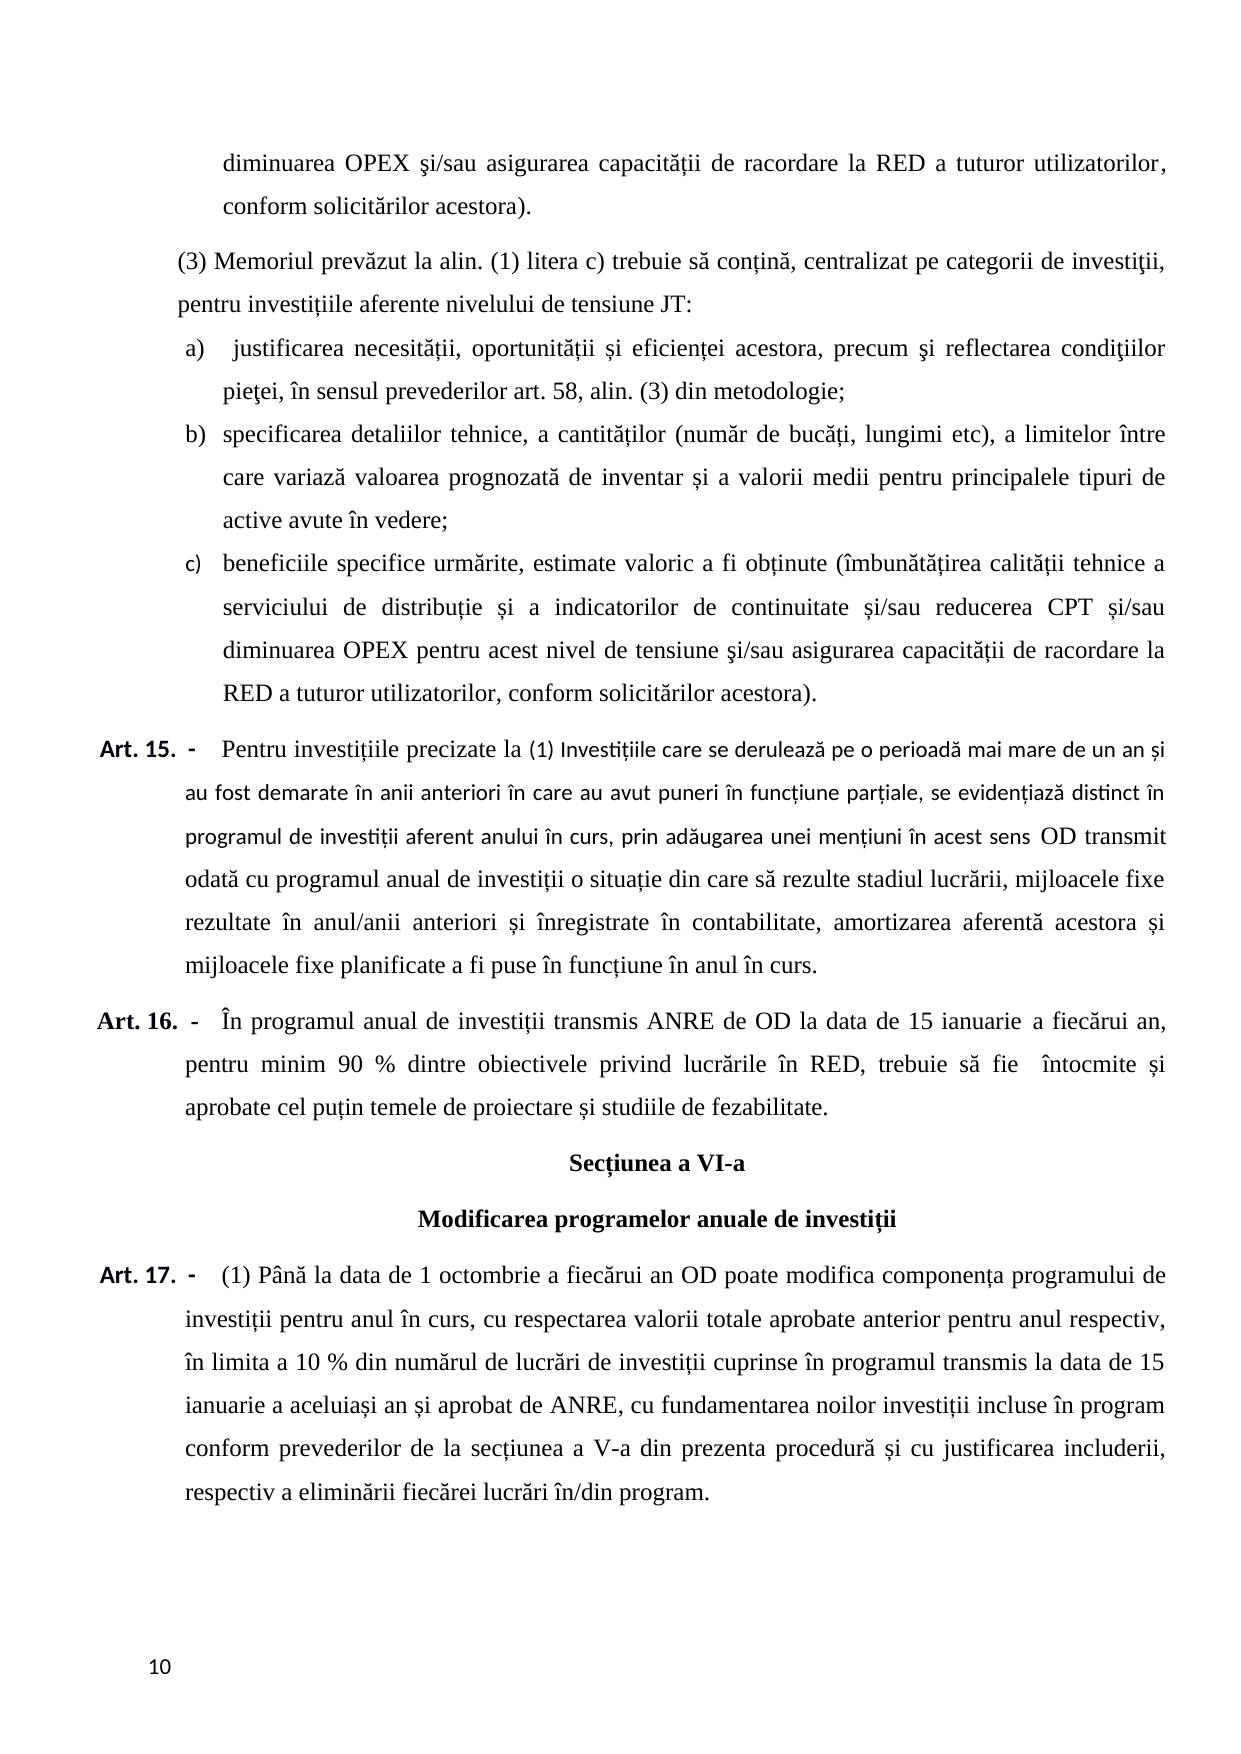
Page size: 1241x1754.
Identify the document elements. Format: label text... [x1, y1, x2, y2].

list beneficiile specifice urmărite, estimate valoric a fi obținute (îmbunătățirea calității tehnice a serviciului de distribuție și a indicatorilor de continuitate și/sau reducerea CPT și/sau diminuarea OPEX pentru acest nivel de tensiune şi/sau asigurarea capacității de racordare la RED a tuturor utilizatorilor, conform solicitărilor acestora). [185, 548, 1167, 707]
list justificarea necesității, oportunității și eficienței acestora, precum şi reflectarea condiţiilor pieţei, în sensul prevederilor art. 58, alin. (3) din metodologie; [185, 333, 1167, 404]
text Modificarea programelor anuale de investiții [148, 1204, 1167, 1232]
list diminuarea OPEX şi/sau asigurarea capacității de racordare la RED a tuturor utilizatorilor, conform solicitărilor acestora). [185, 148, 1167, 219]
list (1) Până la data de 1 octombrie a fiecărui an OD poate modifica componența programului de investiții pentru anul în curs, cu respectarea valorii totale aprobate anterior pentru anul respectiv, în limita a 10 % din numărul de lucrări de investiții cuprinse în programul transmis la data de 15 ianuarie a aceluiași an și aprobat de ANRE, cu fundamentarea noilor investiții incluse în program conform prevederilor de la secțiunea a V-a din prezenta procedură și cu justificarea includerii, respectiv a eliminării fiecărei lucrări în/din program. [148, 1259, 1167, 1505]
list specificarea detaliilor tehnice, a cantităților (număr de bucăți, lungimi etc), a limitelor între care variază valoarea prognozată de inventar și a valorii medii pentru principalele tipuri de active avute în vedere; [185, 419, 1167, 534]
text Secțiunea a VI-a [148, 1148, 1167, 1177]
text (3) Memoriul prevăzut la alin. (1) litera c) trebuie să conțină, centralizat pe categorii de investiţii, pentru investițiile aferente nivelului de tensiune JT: [177, 246, 1167, 318]
list Pentru investițiile precizate la Art. 13. - OD transmit odată cu programul anual de investiții o situație din care să rezulte stadiul lucrării, mijloacele fixe rezultate în anul/anii anteriori și înregistrate în contabilitate, amortizarea aferentă acestora și mijloacele fixe planificate a fi puse în funcțiune în anul în curs. [148, 733, 1167, 979]
list În programul anual de investiții transmis ANRE de OD la data de 15 ianuarie a fiecărui an, pentru minim 90 % dintre obiectivele privind lucrările în RED, trebuie să fie întocmite și aprobate cel puțin temele de proiectare și studiile de fezabilitate. [148, 1006, 1167, 1121]
